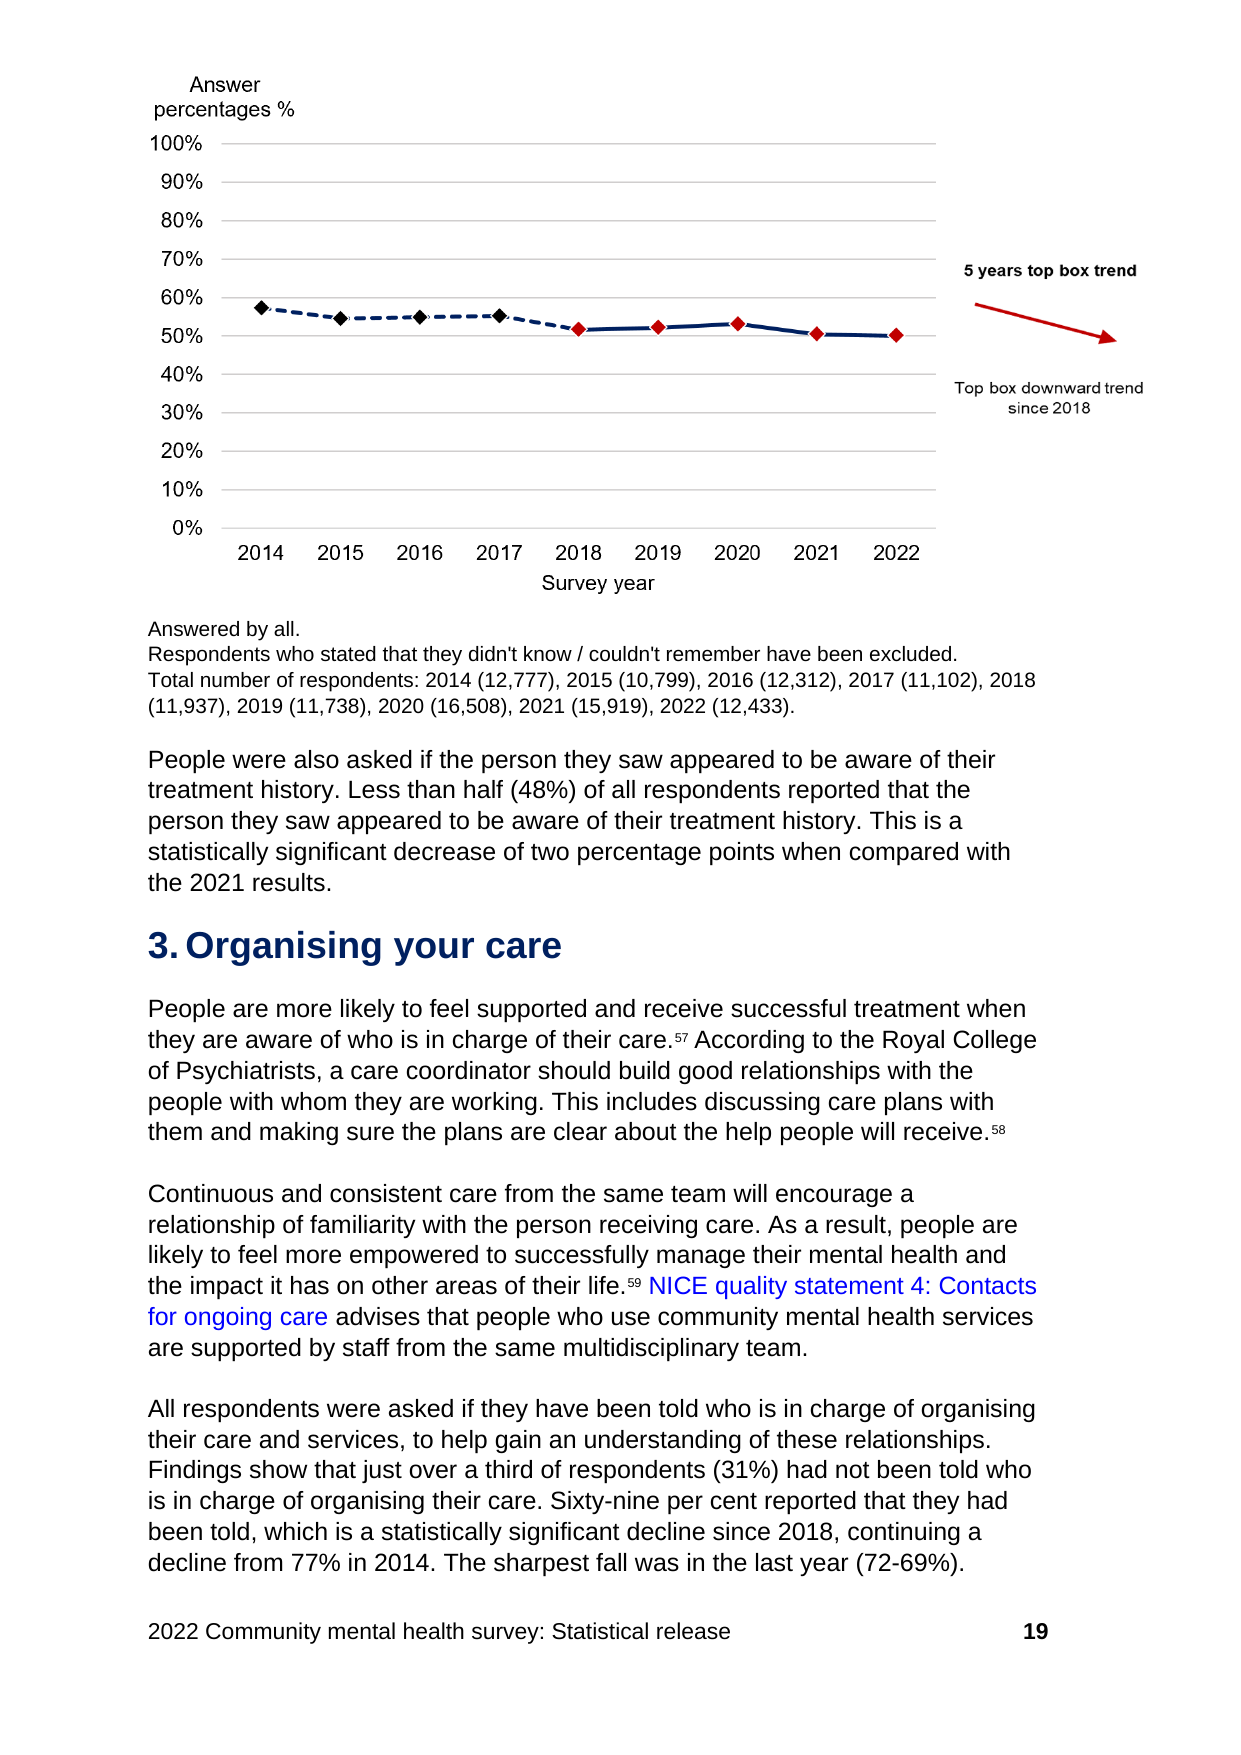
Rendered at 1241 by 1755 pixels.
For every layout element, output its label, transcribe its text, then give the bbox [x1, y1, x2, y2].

text All respondents were asked if they have been told who is in charge of organising their care and services, to help gain an understanding of these relationships. Findings show that just over a third of respondents (31%) had not been told who is in charge of organising their care. Sixty-nine per cent reported that they had been told, which is a statistically significant decline since 2018, continuing a decline from 77% in 2014. The sharpest fall was in the last year (72-69%). [148, 1394, 1048, 1576]
text People were also asked if the person they saw appeared to be aware of their treatment history. Less than half (48%) of all respondents reported that the person they saw appeared to be aware of their treatment history. This is a statistically significant decrease of two percentage points when compared with the 2021 results. [148, 745, 1048, 896]
text Answered by all. [148, 617, 1048, 641]
text Total number of respondents: 2014 (12,777), 2015 (10,799), 2016 (12,312), 2017 (11,102), 2018 (11,937), 2019 (11,738), 2020 (16,508), 2021 (15,919), 2022 (12,433). [148, 668, 1048, 717]
text People are more likely to feel supported and receive successful treatment when they are aware of who is in charge of their care. According to the Royal College of Psychiatrists, a care coordinator should build good relationships with the people with whom they are working. This includes discussing care plans with them and making sure the plans are clear about the help people will receive. [148, 994, 1048, 1146]
text Respondents who stated that they didn't know / couldn't remember have been excluded. [148, 642, 1048, 666]
text Continuous and consistent care from the same team will encourage a relationship of familiarity with the person receiving care. As a result, people are likely to feel more empowered to successfully manage their mental health and the impact it has on other areas of their life. NICE quality statement 4: Contacts for ongoing care advises that people who use community mental health services are supported by staff from the same multidisciplinary team. [148, 1179, 1048, 1361]
list Organising your care [148, 923, 1048, 967]
